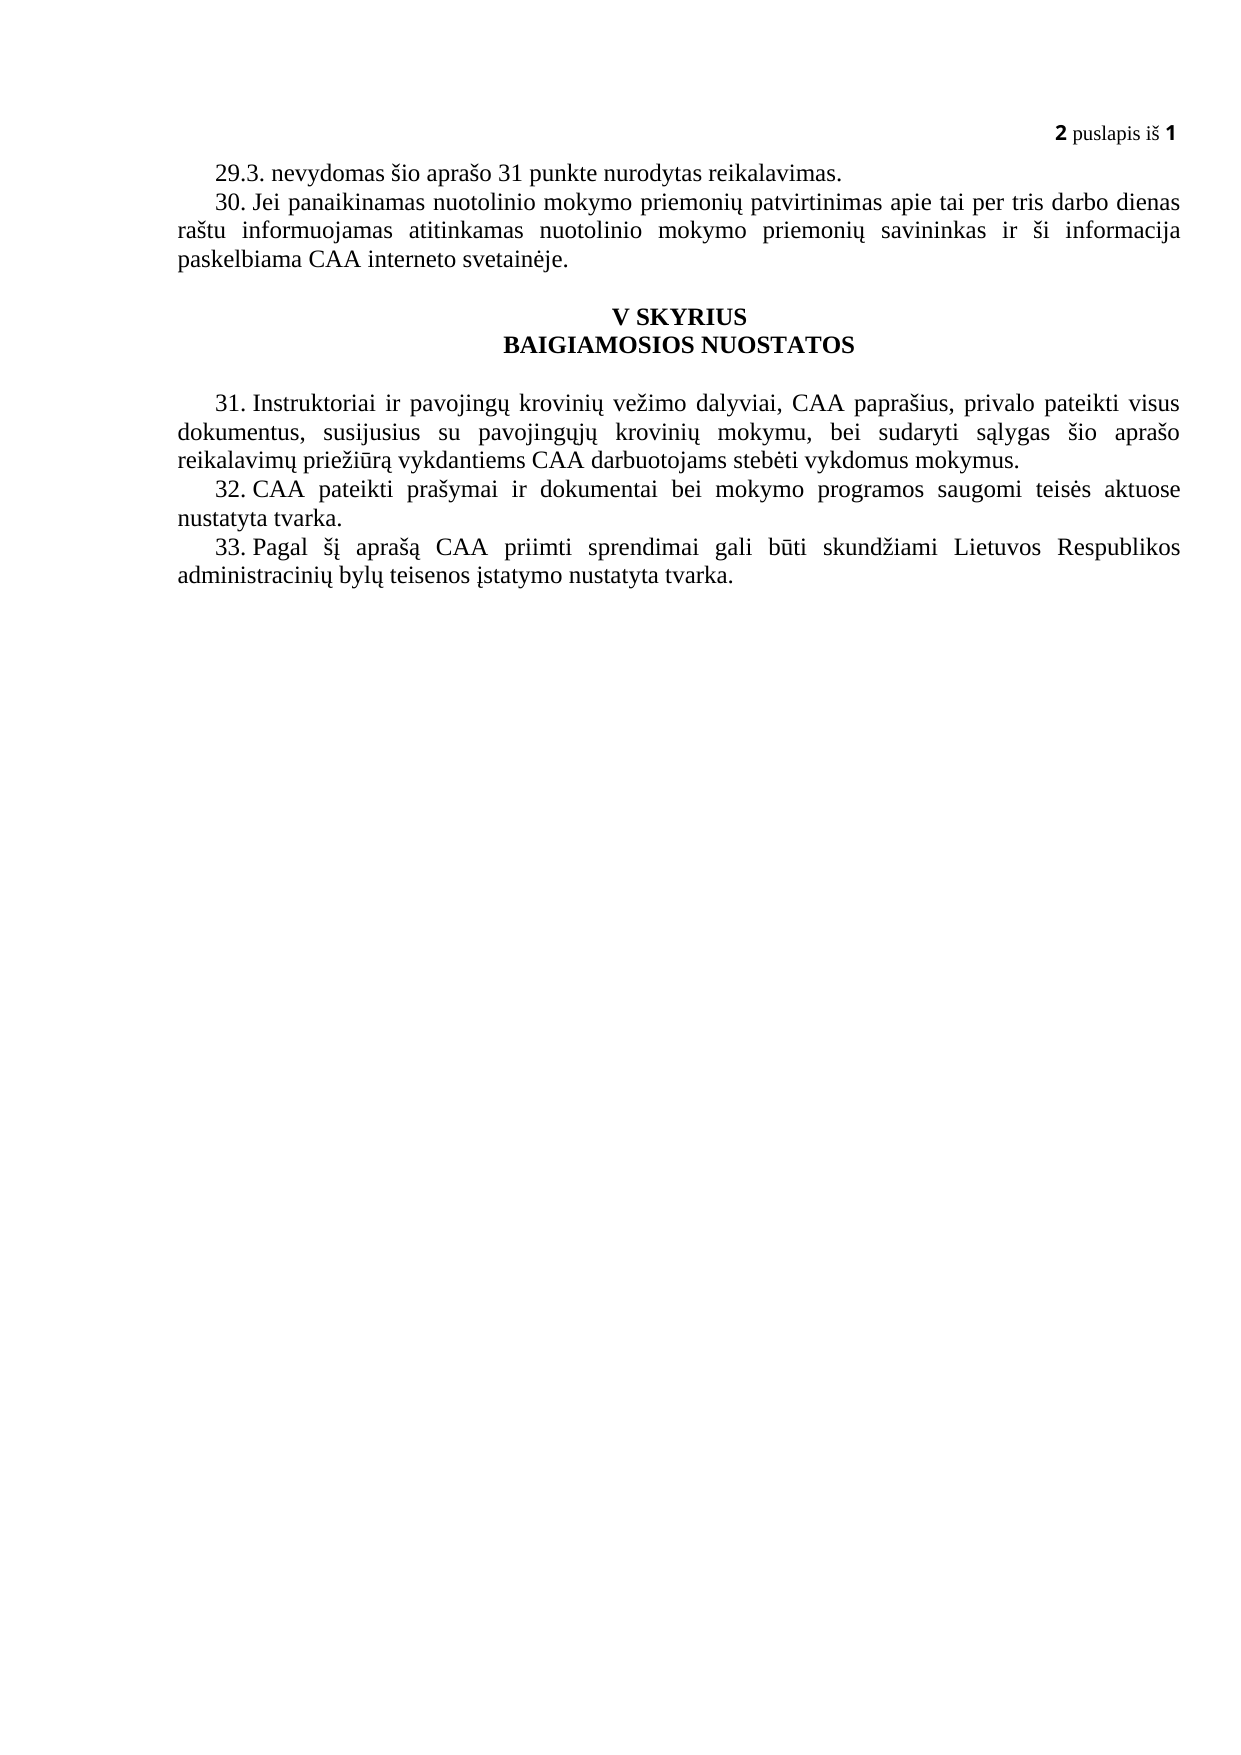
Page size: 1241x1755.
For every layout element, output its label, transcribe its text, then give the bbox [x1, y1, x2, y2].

text 30. Jei panaikinamas nuotolinio mokymo priemonių patvirtinimas apie tai per tris darbo dienas raštu informuojamas atitinkamas nuotolinio mokymo priemonių savininkas ir ši informacija paskelbiama CAA interneto svetainėje. [177, 187, 1181, 273]
text 32. CAA pateikti prašymai ir dokumentai bei mokymo programos saugomi teisės aktuose nustatyta tvarka. [177, 474, 1181, 532]
text BAIGIAMOSIOS NUOSTATOS [177, 330, 1181, 359]
text 31. Instruktoriai ir pavojingų krovinių vežimo dalyviai, CAA paprašius, privalo pateikti visus dokumentus, susijusius su pavojingųjų krovinių mokymu, bei sudaryti sąlygas šio aprašo reikalavimų priežiūrą vykdantiems CAA darbuotojams stebėti vykdomus mokymus. [177, 388, 1181, 474]
text 29.3. nevydomas šio aprašo 31 punkte nurodytas reikalavimas. [177, 158, 1181, 187]
text V SKYRIUS [177, 302, 1181, 330]
text 33. Pagal šį aprašą CAA priimti sprendimai gali būti skundžiami Lietuvos Respublikos administracinių bylų teisenos įstatymo nustatyta tvarka. [177, 532, 1181, 589]
